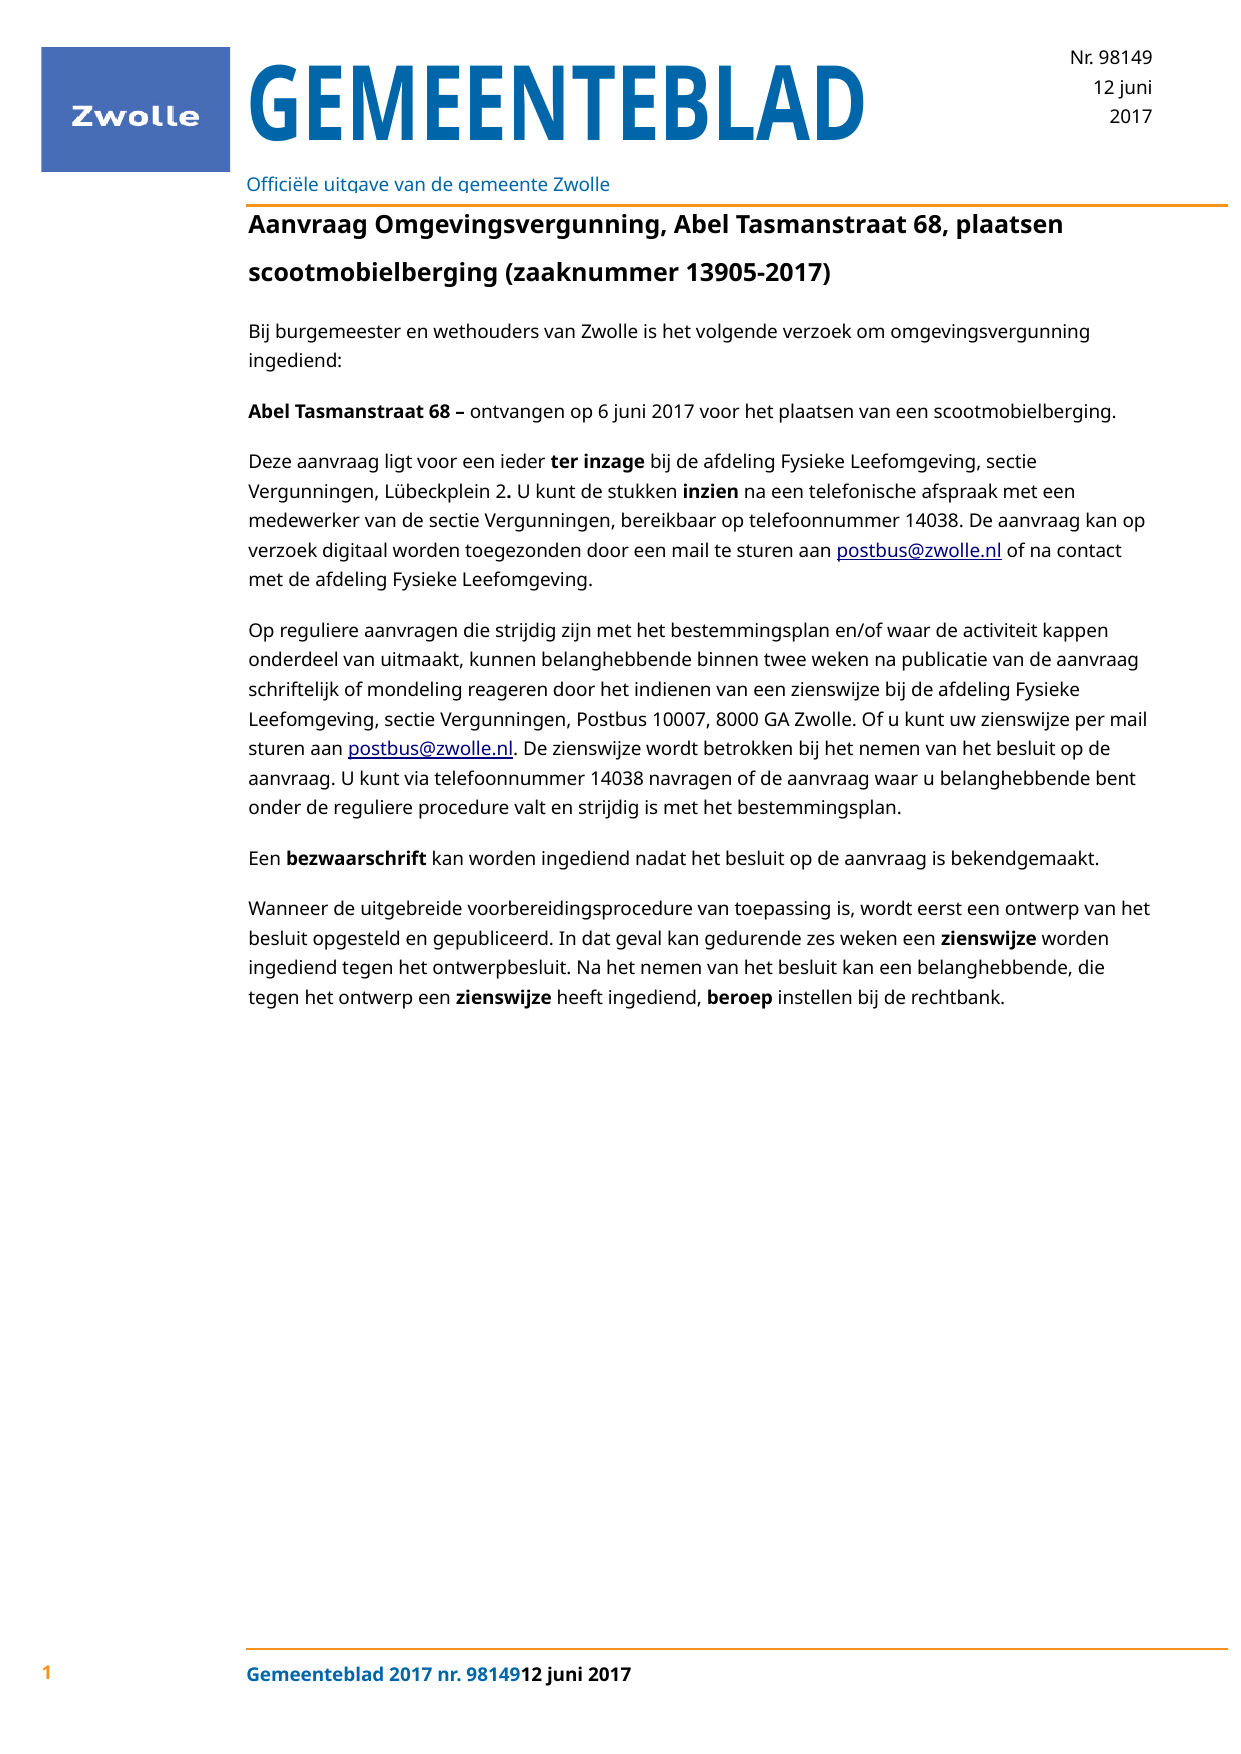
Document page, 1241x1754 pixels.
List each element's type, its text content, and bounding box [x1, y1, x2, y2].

text Deze aanvraag ligt voor een ieder ter inzage bij de afdeling Fysieke Leefomgeving, sectie Vergunningen, Lübeckplein 2. U kunt de stukken inzien na een telefonische afspraak met een medewerker van de sectie Vergunningen, bereikbaar op telefoonnummer 14038. De aanvraag kan op verzoek digitaal worden toegezonden door een mail te sturen aan postbus@zwolle.nl of na contact met de afdeling Fysieke Leefomgeving. [248, 448, 1152, 592]
text Een bezwaarschrift kan worden ingediend nadat het besluit op de aanvraag is bekendgemaakt. [248, 845, 1152, 871]
text Bij burgemeester en wethouders van Zwolle is het volgende verzoek om omgevingsvergunning ingediend: [248, 318, 1152, 373]
picture [41, 47, 231, 172]
text Aanvraag Omgevingsvergunning, Abel Tasmanstraat 68, plaatsen scootmobielberging (zaaknummer 13905-2017) [248, 207, 1152, 288]
text Wanneer de uitgebreide voorbereidingsprocedure van toepassing is, wordt eerst een ontwerp van het besluit opgesteld en gepubliceerd. In dat geval kan gedurende zes weken een zienswijze worden ingediend tegen het ontwerpbesluit. Na het nemen van het besluit kan een belanghebbende, die tegen het ontwerp een zienswijze heeft ingediend, beroep instellen bij de rechtbank. [248, 895, 1152, 1010]
text Op reguliere aanvragen die strijdig zijn met het bestemmingsplan en/of waar de activiteit kappen onderdeel van uitmaakt, kunnen belanghebbende binnen twee weken na publicatie van de aanvraag schriftelijk of mondeling reageren door het indienen van een zienswijze bij de afdeling Fysieke Leefomgeving, sectie Vergunningen, Postbus 10007, 8000 GA Zwolle. Of u kunt uw zienswijze per mail sturen aan postbus@zwolle.nl. De zienswijze wordt betrokken bij het nemen van het besluit op de aanvraag. U kunt via telefoonnummer 14038 navragen of de aanvraag waar u belanghebbende bent onder de reguliere procedure valt en strijdig is met het bestemmingsplan. [248, 617, 1152, 820]
text Abel Tasmanstraat 68 – ontvangen op 6 juni 2017 voor het plaatsen van een scootmobielberging. [248, 398, 1152, 424]
